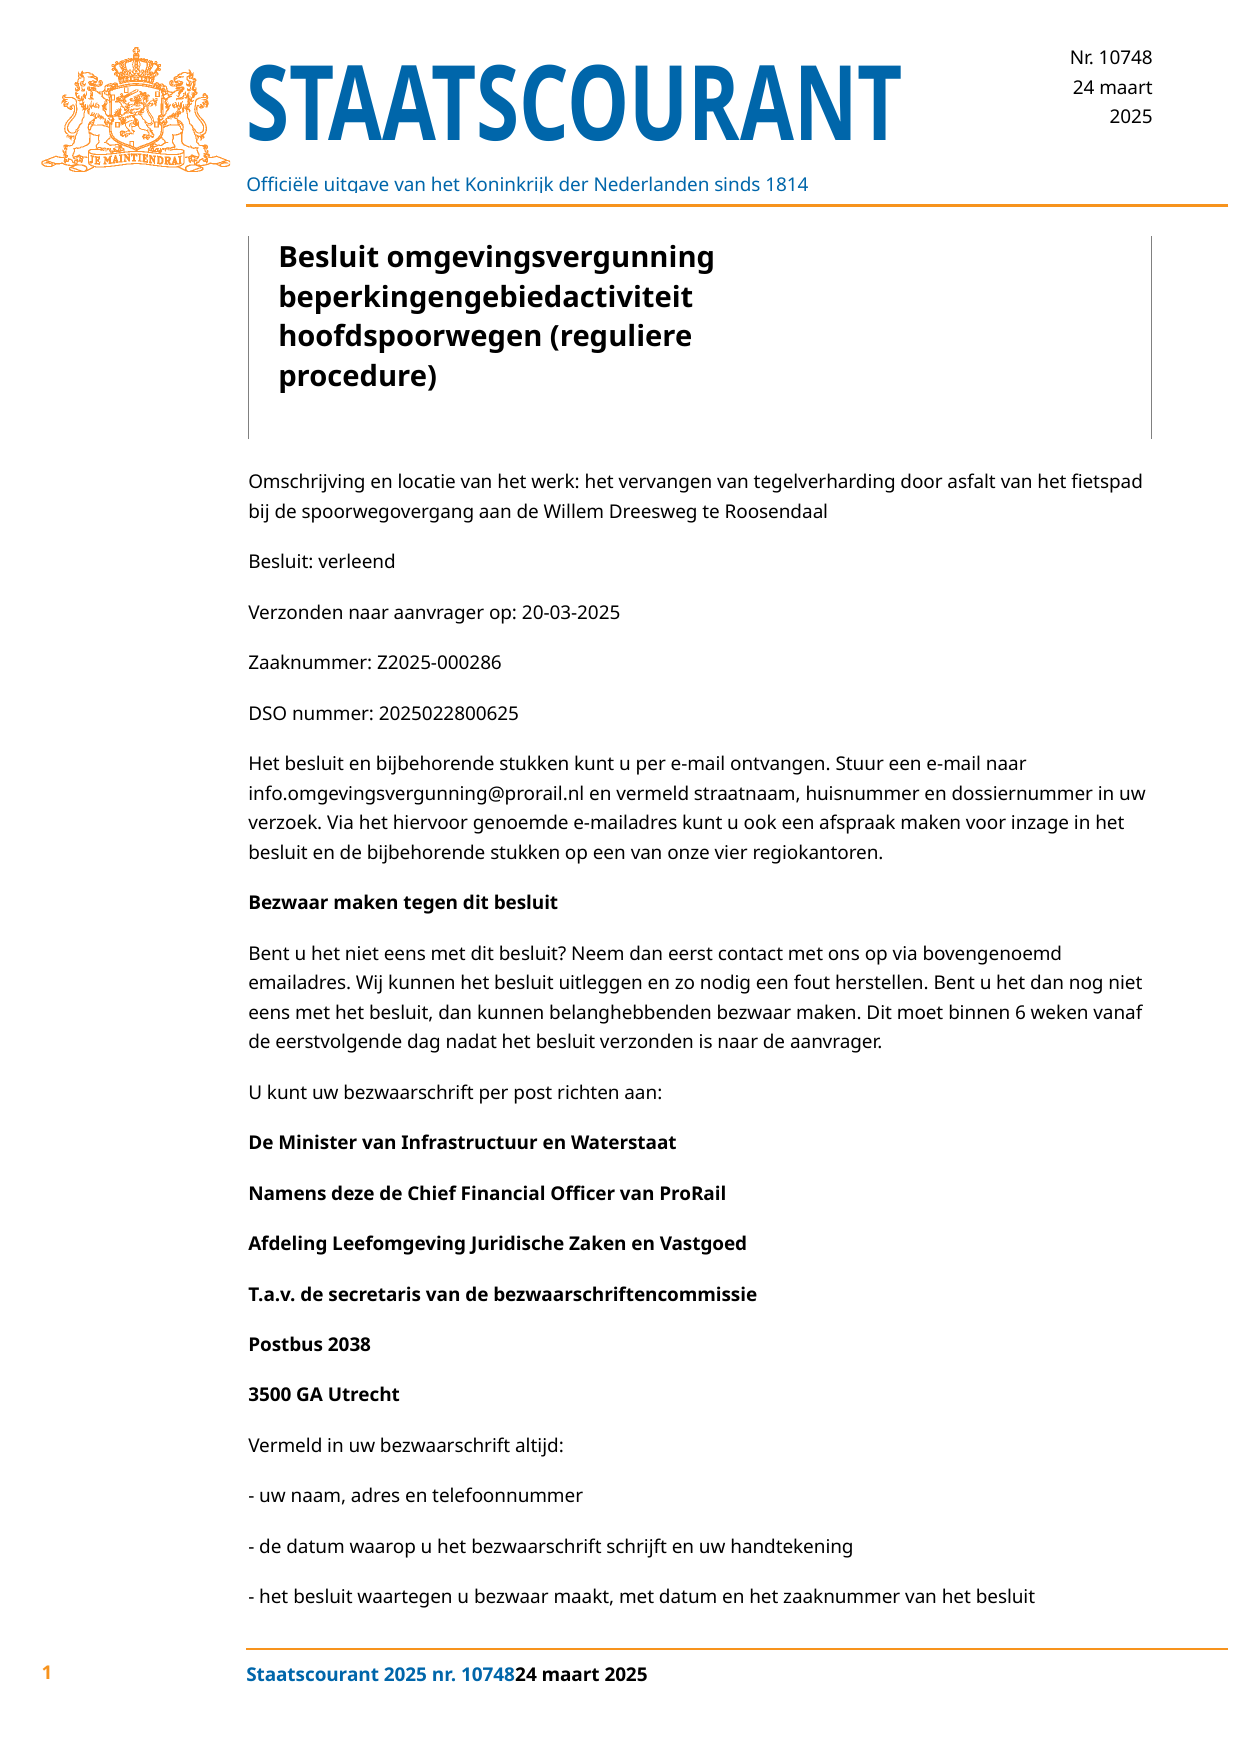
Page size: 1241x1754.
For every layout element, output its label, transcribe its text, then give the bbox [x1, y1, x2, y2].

text Afdeling Leefomgeving Juridische Zaken en Vastgoed [248, 1230, 1152, 1256]
picture [912, 236, 1090, 414]
text De Minister van Infrastructuur en Waterstaat [248, 1129, 1152, 1155]
picture [41, 47, 231, 172]
text Verzonden naar aanvrager op: 20-03-2025 [248, 599, 1152, 625]
text Omschrijving en locatie van het werk: het vervangen van tegelverharding door asfalt van het fietspad bij de spoorwegovergang aan de Willem Dreesweg te Roosendaal [248, 469, 1152, 524]
text Besluit: verleend [248, 549, 1152, 574]
text 3500 GA Utrecht [248, 1382, 1152, 1407]
text Postbus 2038 [248, 1331, 1152, 1357]
table_header [850, 236, 912, 413]
text U kunt uw bezwaarschrift per post richten aan: [248, 1079, 1152, 1105]
text Vermeld in uw bezwaarschrift altijd: [248, 1432, 1152, 1458]
table_header [1090, 236, 1151, 413]
text - de datum waarop u het bezwaarschrift schrijft en uw handtekening [248, 1533, 1152, 1558]
text Namens deze de Chief Financial Officer van ProRail [248, 1180, 1152, 1206]
text Zaaknummer: Z2025-000286 [248, 649, 1152, 675]
text - uw naam, adres en telefoonnummer [248, 1482, 1152, 1508]
text Het besluit en bijbehorende stukken kunt u per e-mail ontvangen. Stuur een e-mail naar info.omgevingsvergunning@prorail.nl en vermeld straatnaam, huisnummer en dossiernummer in uw verzoek. Via het hiervoor genoemde e-mailadres kunt u ook een afspraak maken voor inzage in het besluit en de bijbehorende stukken op een van onze vier regiokantoren. [248, 750, 1152, 865]
table_header [850, 414, 1151, 439]
text DSO nummer: 2025022800625 [248, 700, 1152, 726]
text - het besluit waartegen u bezwaar maakt, met datum en het zaaknummer van het besluit [248, 1583, 1152, 1609]
text Bent u het niet eens met dit besluit? Neem dan eerst contact met ons op via bovengenoemd emailadres. Wij kunnen het besluit uitleggen en zo nodig een fout herstellen. Bent u het dan nog niet eens met het besluit, dan kunnen belanghebbenden bezwaar maken. Dit moet binnen 6 weken vanaf de eerstvolgende dag nadat het besluit verzonden is naar de aanvrager. [248, 940, 1152, 1054]
text T.a.v. de secretaris van de bezwaarschriftencommissie [248, 1281, 1152, 1306]
table_header Besluit omgevingsvergunning beperkingengebiedactiviteit hoofdspoorwegen (reguliere procedure) [249, 236, 850, 439]
text Bezwaar maken tegen dit besluit [248, 889, 1152, 915]
